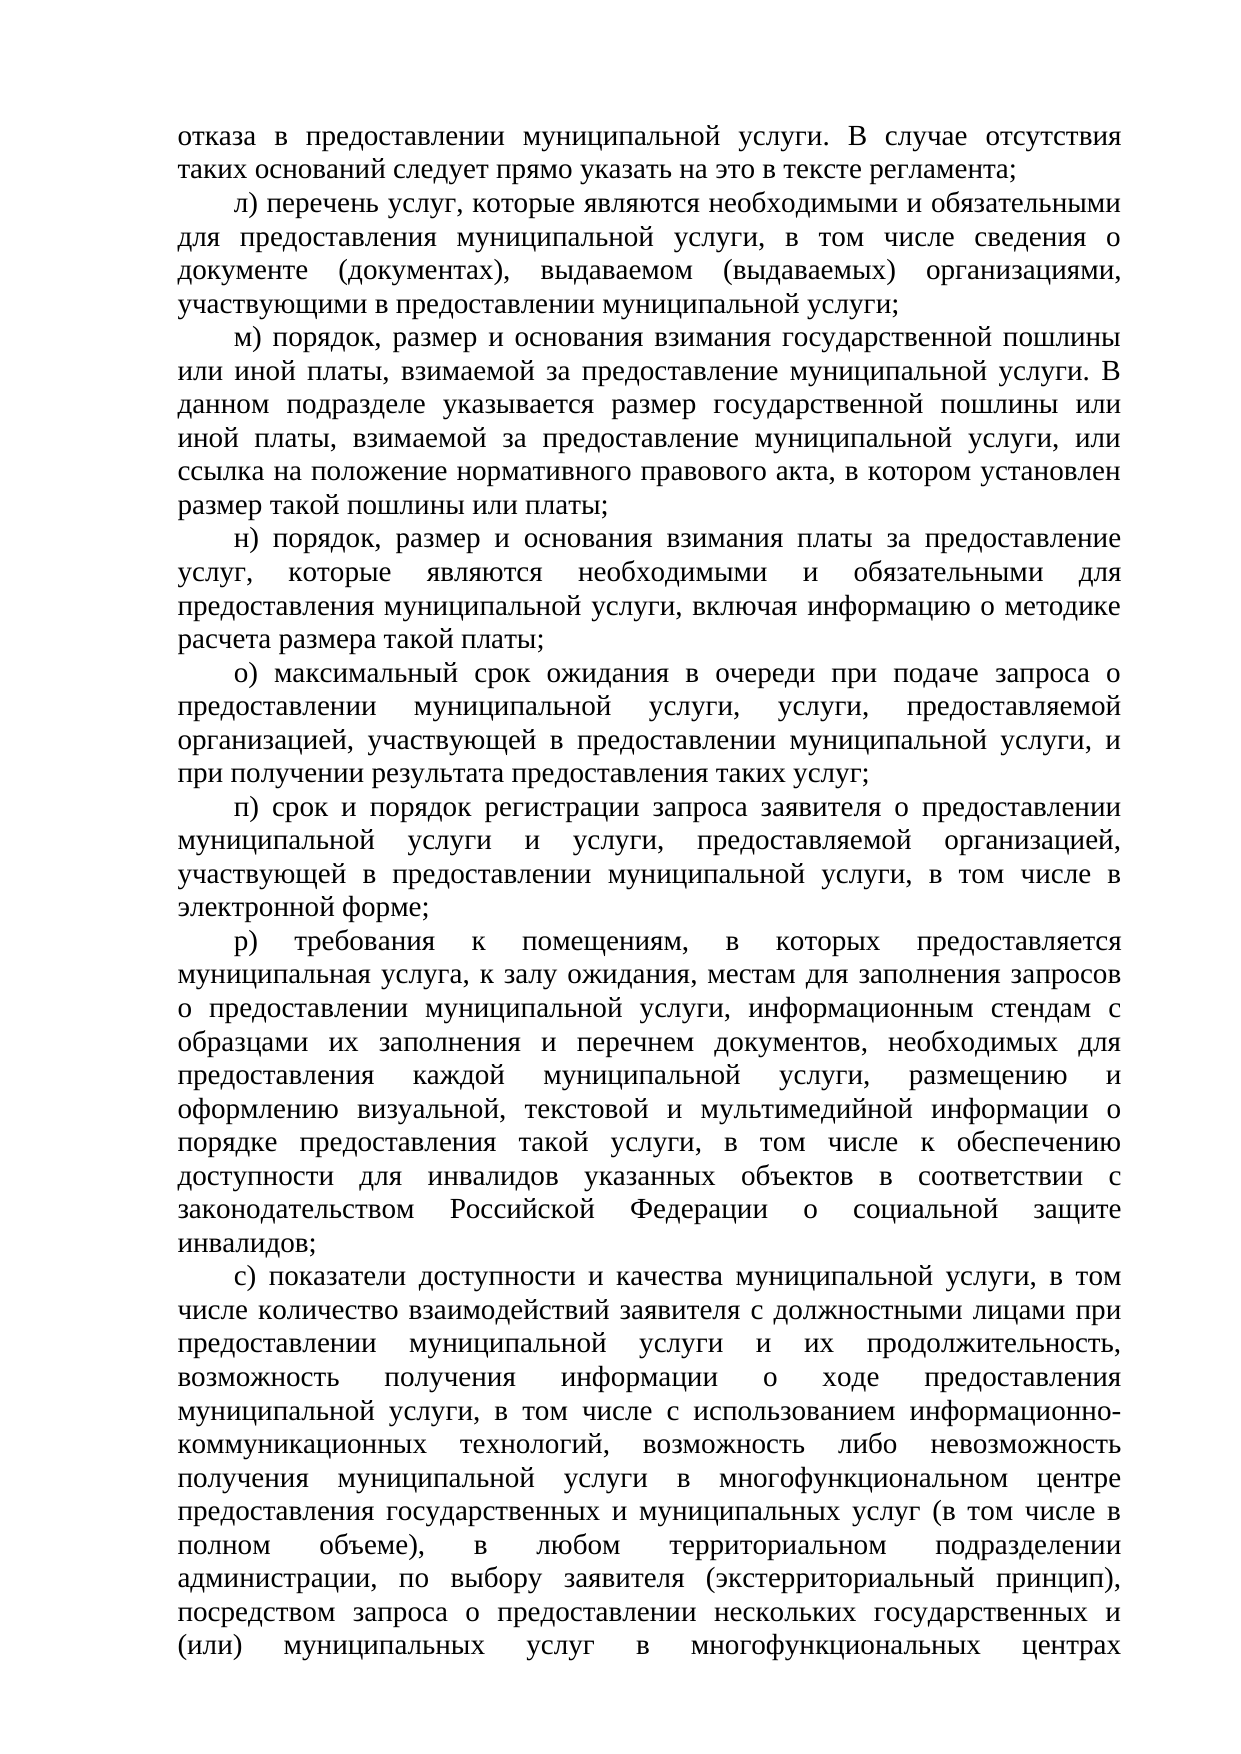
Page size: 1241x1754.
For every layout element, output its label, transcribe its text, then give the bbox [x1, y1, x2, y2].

text р) требования к помещениям, в которых предоставляется муниципальная услуга, к залу ожидания, местам для заполнения запросов о предоставлении муниципальной услуги, информационным стендам с образцами их заполнения и перечнем документов, необходимых для предоставления каждой муниципальной услуги, размещению и оформлению визуальной, текстовой и мультимедийной информации о порядке предоставления такой услуги, в том числе к обеспечению доступности для инвалидов указанных объектов в соответствии с законодательством Российской Федерации о социальной защите инвалидов; [177, 923, 1122, 1258]
text л) перечень услуг, которые являются необходимыми и обязательными для предоставления муниципальной услуги, в том числе сведения о документе (документах), выдаваемом (выдаваемых) организациями, участвующими в предоставлении муниципальной услуги; [177, 185, 1122, 319]
text отказа в предоставлении муниципальной услуги. В случае отсутствия таких оснований следует прямо указать на это в тексте регламента; [177, 118, 1122, 185]
text о) максимальный срок ожидания в очереди при подаче запроса о предоставлении муниципальной услуги, услуги, предоставляемой организацией, участвующей в предоставлении муниципальной услуги, и при получении результата предоставления таких услуг; [177, 655, 1122, 789]
text м) порядок, размер и основания взимания государственной пошлины или иной платы, взимаемой за предоставление муниципальной услуги. В данном подразделе указывается размер государственной пошлины или иной платы, взимаемой за предоставление муниципальной услуги, или ссылка на положение нормативного правового акта, в котором установлен размер такой пошлины или платы; [177, 319, 1122, 521]
text с) показатели доступности и качества муниципальной услуги, в том числе количество взаимодействий заявителя с должностными лицами при предоставлении муниципальной услуги и их продолжительность, возможность получения информации о ходе предоставления муниципальной услуги, в том числе с использованием информационно-коммуникационных технологий, возможность либо невозможность получения муниципальной услуги в многофункциональном центре предоставления государственных и муниципальных услуг (в том числе в полном объеме), в любом территориальном подразделении администрации, по выбору заявителя (экстерриториальный принцип), посредством запроса о предоставлении нескольких государственных и (или) муниципальных услуг в многофункциональных центрах [177, 1258, 1122, 1661]
text н) порядок, размер и основания взимания платы за предоставление услуг, которые являются необходимыми и обязательными для предоставления муниципальной услуги, включая информацию о методике расчета размера такой платы; [177, 521, 1122, 655]
text п) срок и порядок регистрации запроса заявителя о предоставлении муниципальной услуги и услуги, предоставляемой организацией, участвующей в предоставлении муниципальной услуги, в том числе в электронной форме; [177, 789, 1122, 923]
